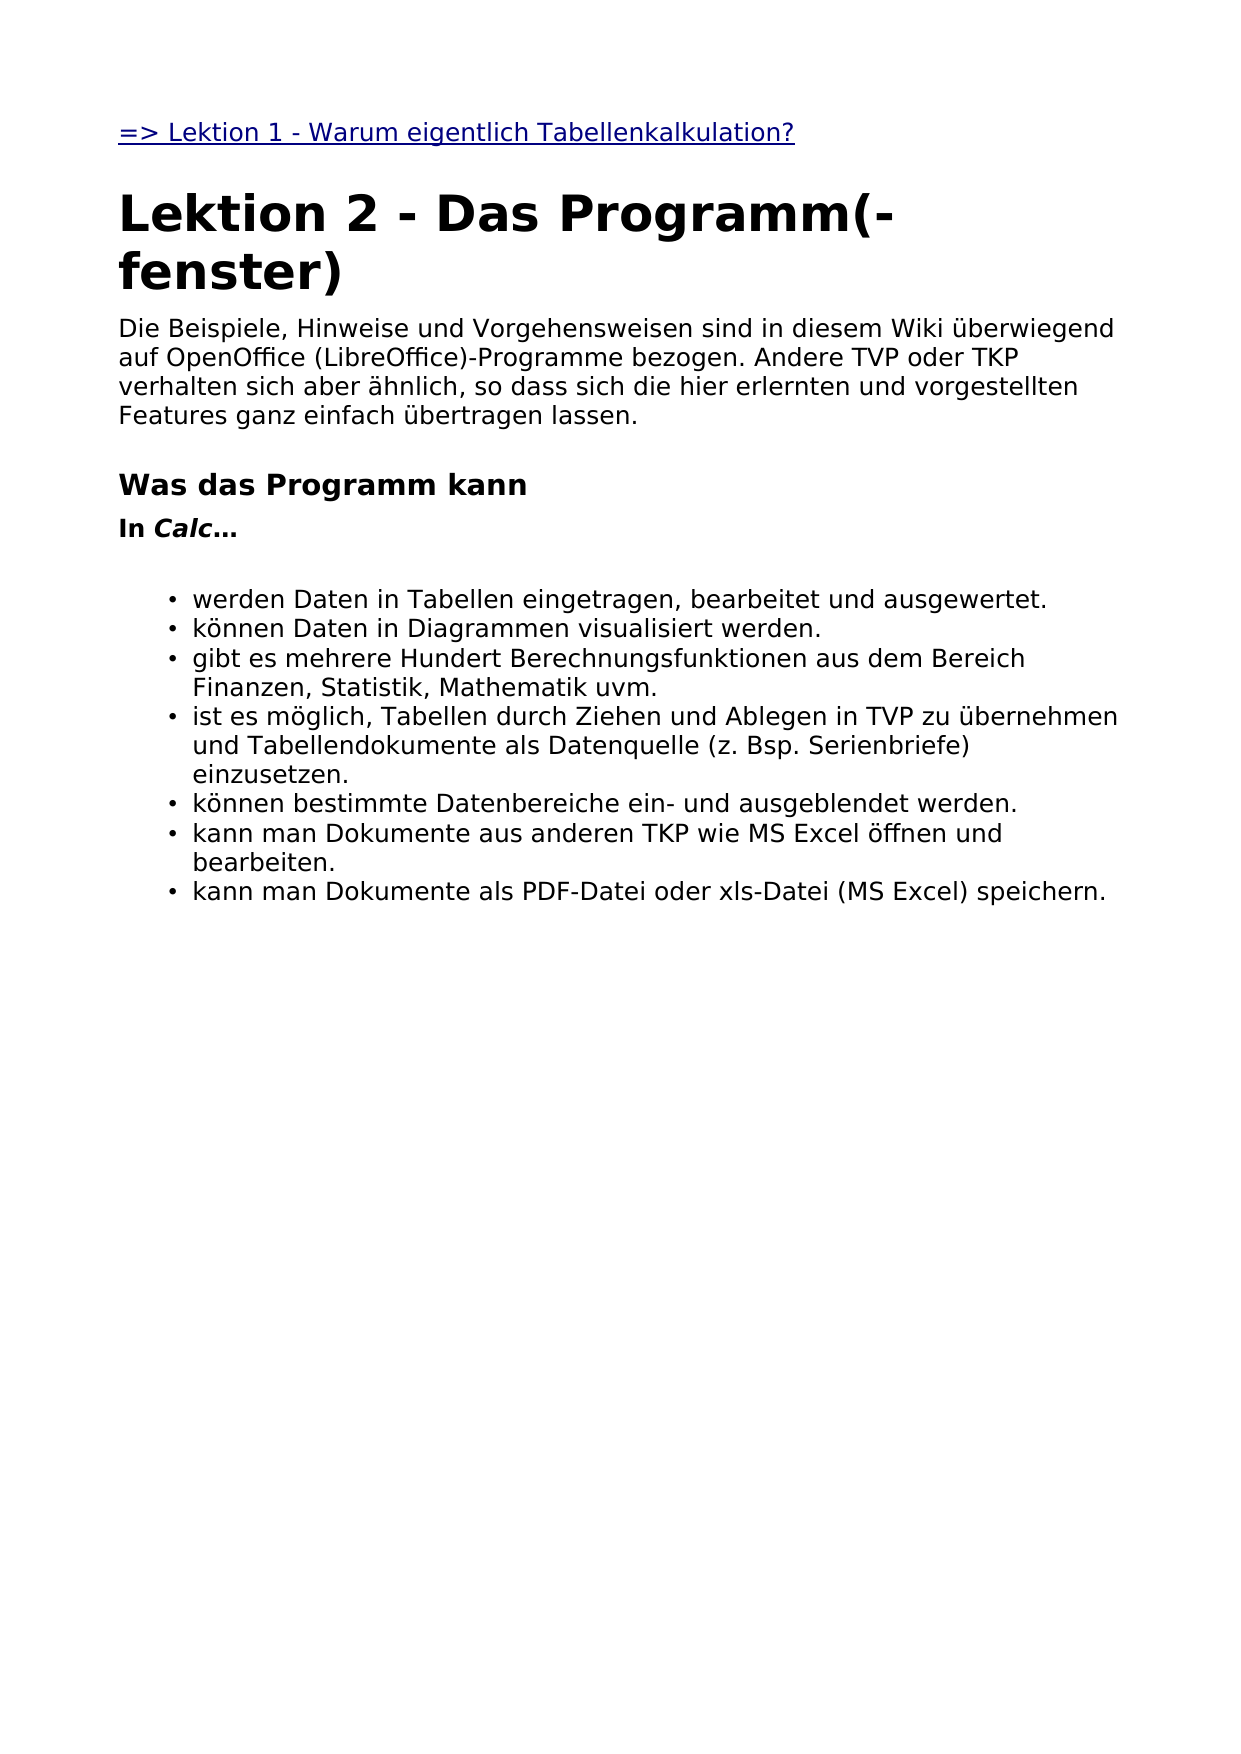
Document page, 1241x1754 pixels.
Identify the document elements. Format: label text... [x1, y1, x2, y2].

list kann man Dokumente aus anderen TKP wie MS Excel öffnen und bearbeiten. [177, 819, 1122, 877]
list ist es möglich, Tabellen durch Ziehen und Ablegen in TVP zu übernehmen und Tabellendokumente als Datenquelle (z. Bsp. Serienbriefe) einzusetzen. [177, 702, 1122, 790]
list kann man Dokumente als PDF-Datei oder xls-Datei (MS Excel) speichern. [177, 877, 1122, 906]
list gibt es mehrere Hundert Berechnungsfunktionen aus dem Bereich Finanzen, Statistik, Mathematik uvm. [177, 644, 1122, 702]
subtitle Was das Programm kann [118, 468, 1122, 502]
text In Calc… [118, 514, 1122, 543]
text Die Beispiele, Hinweise und Vorgehensweisen sind in diesem Wiki überwiegend auf OpenOffice (LibreOffice)-Programme bezogen. Andere TVP oder TKP verhalten sich aber ähnlich, so dass sich die hier erlernten und vorgestellten Features ganz einfach übertragen lassen. [118, 314, 1122, 430]
text => Lektion 1 - Warum eigentlich Tabellenkalkulation? [118, 118, 1122, 147]
list können bestimmte Datenbereiche ein- und ausgeblendet werden. [177, 790, 1122, 819]
list können Daten in Diagrammen visualisiert werden. [177, 615, 1122, 644]
list werden Daten in Tabellen eingetragen, bearbeitet und ausgewertet. [177, 586, 1122, 615]
subtitle Lektion 2 - Das Programm(-fenster) [118, 185, 1122, 301]
